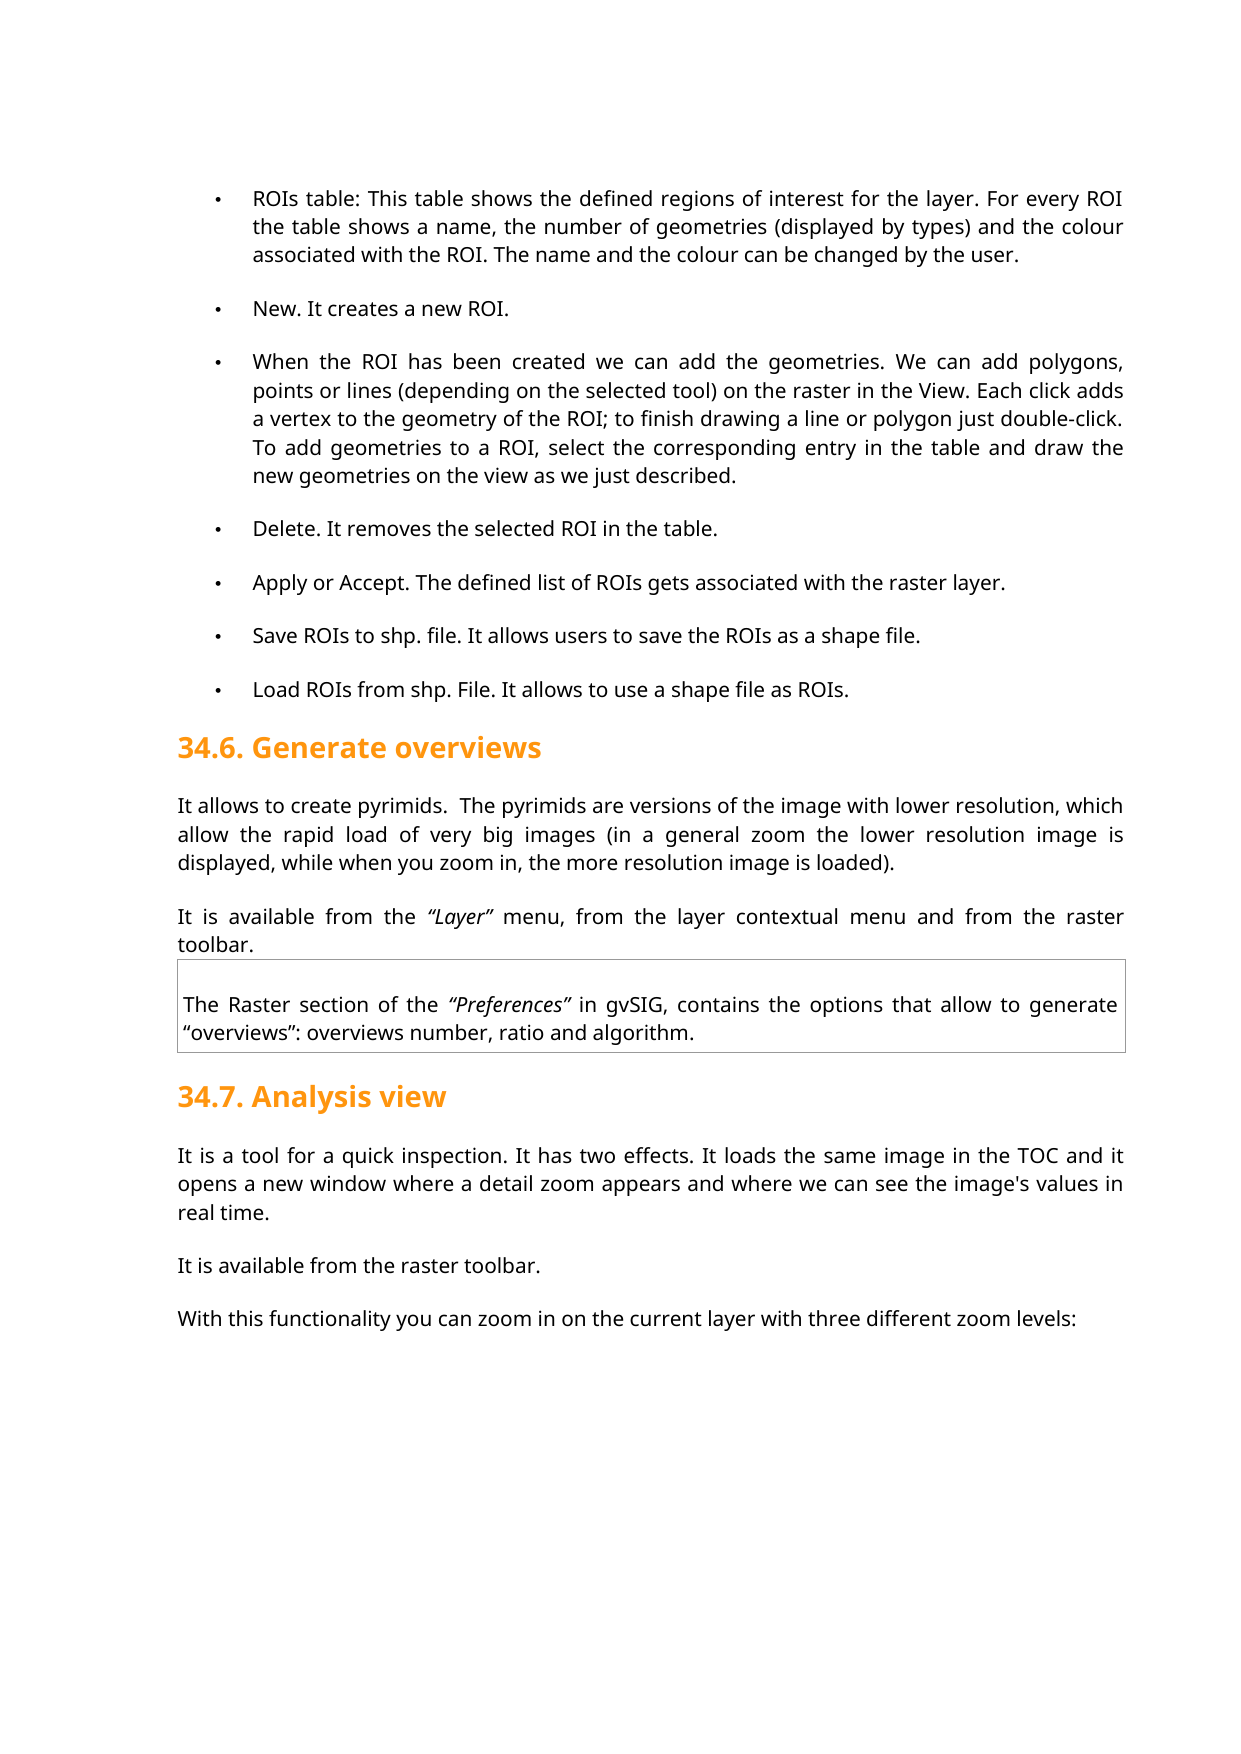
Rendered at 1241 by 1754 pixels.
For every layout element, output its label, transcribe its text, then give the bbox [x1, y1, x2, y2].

text It is a tool for a quick inspection. It has two effects. It loads the same image in the TOC and it opens a new window where a detail zoom appears and where we can see the image's values in real time. [177, 1141, 1125, 1226]
text It allows to create pyrimids. The pyrimids are versions of the image with lower resolution, which allow the rapid load of very big images (in a general zoom the lower resolution image is displayed, while when you zoom in, the more resolution image is loaded). [177, 792, 1125, 877]
list When the ROI has been created we can add the geometries. We can add polygons, points or lines (depending on the selected tool) on the raster in the View. Each click adds a vertex to the geometry of the ROI; to finish drawing a line or polygon just double-click. To add geometries to a ROI, select the corresponding entry in the table and draw the new geometries on the view as we just described. [215, 347, 1125, 489]
list Apply or Accept. The defined list of ROIs gets associated with the raster layer. [215, 568, 1125, 596]
table_header The Raster section of the “Preferences” in gvSIG, contains the options that allow to generate “overviews”: overviews number, ratio and algorithm. [178, 960, 1125, 1052]
list ROIs table: This table shows the defined regions of interest for the layer. For every ROI the table shows a name, the number of geometries (displayed by types) and the colour associated with the ROI. The name and the colour can be changed by the user. [215, 184, 1125, 269]
list Delete. It removes the selected ROI in the table. [215, 514, 1125, 543]
list Load ROIs from shp. File. It allows to use a shape file as ROIs. [215, 675, 1125, 703]
subtitle 34.7. Analysis view [177, 1076, 1125, 1116]
list New. It creates a new ROI. [215, 294, 1125, 322]
text It is available from the raster toolbar. [177, 1251, 1125, 1279]
subtitle 34.6. Generate overviews [177, 727, 1125, 767]
text It is available from the “Layer” menu, from the layer contextual menu and from the raster toolbar. [177, 902, 1125, 959]
text With this functionality you can zoom in on the current layer with three different zoom levels: [177, 1304, 1125, 1333]
list Save ROIs to shp. file. It allows users to save the ROIs as a shape file. [215, 621, 1125, 650]
